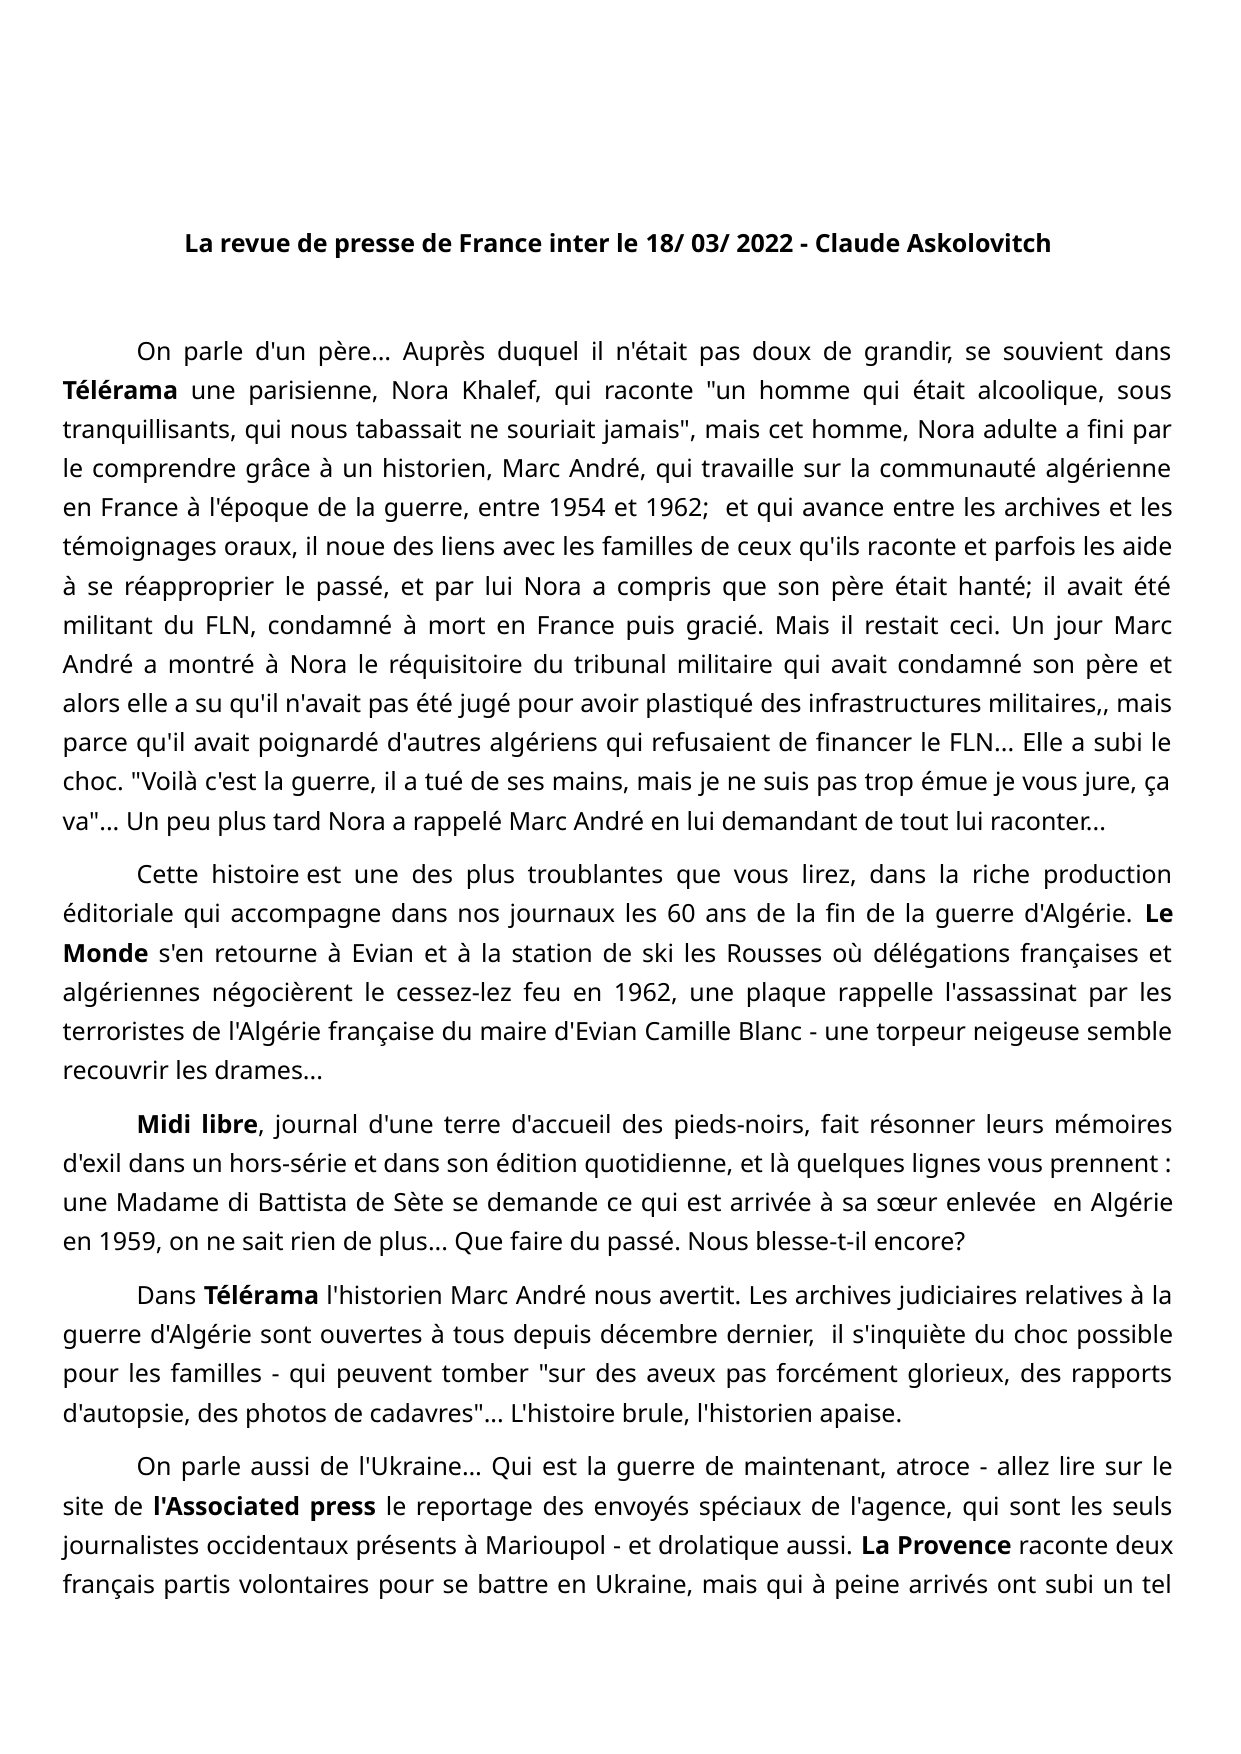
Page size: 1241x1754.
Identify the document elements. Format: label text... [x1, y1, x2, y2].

text Midi libre, journal d'une terre d'accueil des pieds-noirs, fait résonner leurs mémoires d'exil dans un hors-série et dans son édition quotidienne, et là quelques lignes vous prennent : une Madame di Battista de Sète se demande ce qui est arrivée à sa sœur enlevée en Algérie en 1959, on ne sait rien de plus... Que faire du passé. Nous blesse-t-il encore? [62, 1106, 1173, 1258]
text La revue de presse de France inter le 18/ 03/ 2022 - Claude Askolovitch [62, 226, 1173, 260]
text Dans Télérama l'historien Marc André nous avertit. Les archives judiciaires relatives à la guerre d'Algérie sont ouvertes à tous depuis décembre dernier, il s'inquiète du choc possible pour les familles - qui peuvent tomber "sur des aveux pas forcément glorieux, des rapports d'autopsie, des photos de cadavres"... L'histoire brule, l'historien apaise. [62, 1278, 1173, 1429]
text On parle aussi de l'Ukraine… Qui est la guerre de maintenant, atroce - allez lire sur le site de l'Associated press le reportage des envoyés spéciaux de l'agence, qui sont les seuls journalistes occidentaux présents à Marioupol - et drolatique aussi. La Provence raconte deux français partis volontaires pour se battre en Ukraine, mais qui à peine arrivés ont subi un tel [62, 1449, 1173, 1601]
text On parle d'un père… Auprès duquel il n'était pas doux de grandir, se souvient dans Télérama une parisienne, Nora Khalef, qui raconte "un homme qui était alcoolique, sous tranquillisants, qui nous tabassait ne souriait jamais", mais cet homme, Nora adulte a fini par le comprendre grâce à un historien, Marc André, qui travaille sur la communauté algérienne en France à l'époque de la guerre, entre 1954 et 1962; et qui avance entre les archives et les témoignages oraux, il noue des liens avec les familles de ceux qu'ils raconte et parfois les aide à se réapproprier le passé, et par lui Nora a compris que son père était hanté; il avait été militant du FLN, condamné à mort en France puis gracié. Mais il restait ceci. Un jour Marc André a montré à Nora le réquisitoire du tribunal militaire qui avait condamné son père et alors elle a su qu'il n'avait pas été jugé pour avoir plastiqué des infrastructures militaires,, mais parce qu'il avait poignardé d'autres algériens qui refusaient de financer le FLN... Elle a subi le choc. "Voilà c'est la guerre, il a tué de ses mains, mais je ne suis pas trop émue je vous jure, ça va"... Un peu plus tard Nora a rappelé Marc André en lui demandant de tout lui raconter... [62, 333, 1173, 837]
text Cette histoire est une des plus troublantes que vous lirez, dans la riche production éditoriale qui accompagne dans nos journaux les 60 ans de la fin de la guerre d'Algérie. Le Monde s'en retourne à Evian et à la station de ski les Rousses où délégations françaises et algériennes négocièrent le cessez-lez feu en 1962, une plaque rappelle l'assassinat par les terroristes de l'Algérie française du maire d'Evian Camille Blanc - une torpeur neigeuse semble recouvrir les drames... [62, 857, 1173, 1087]
